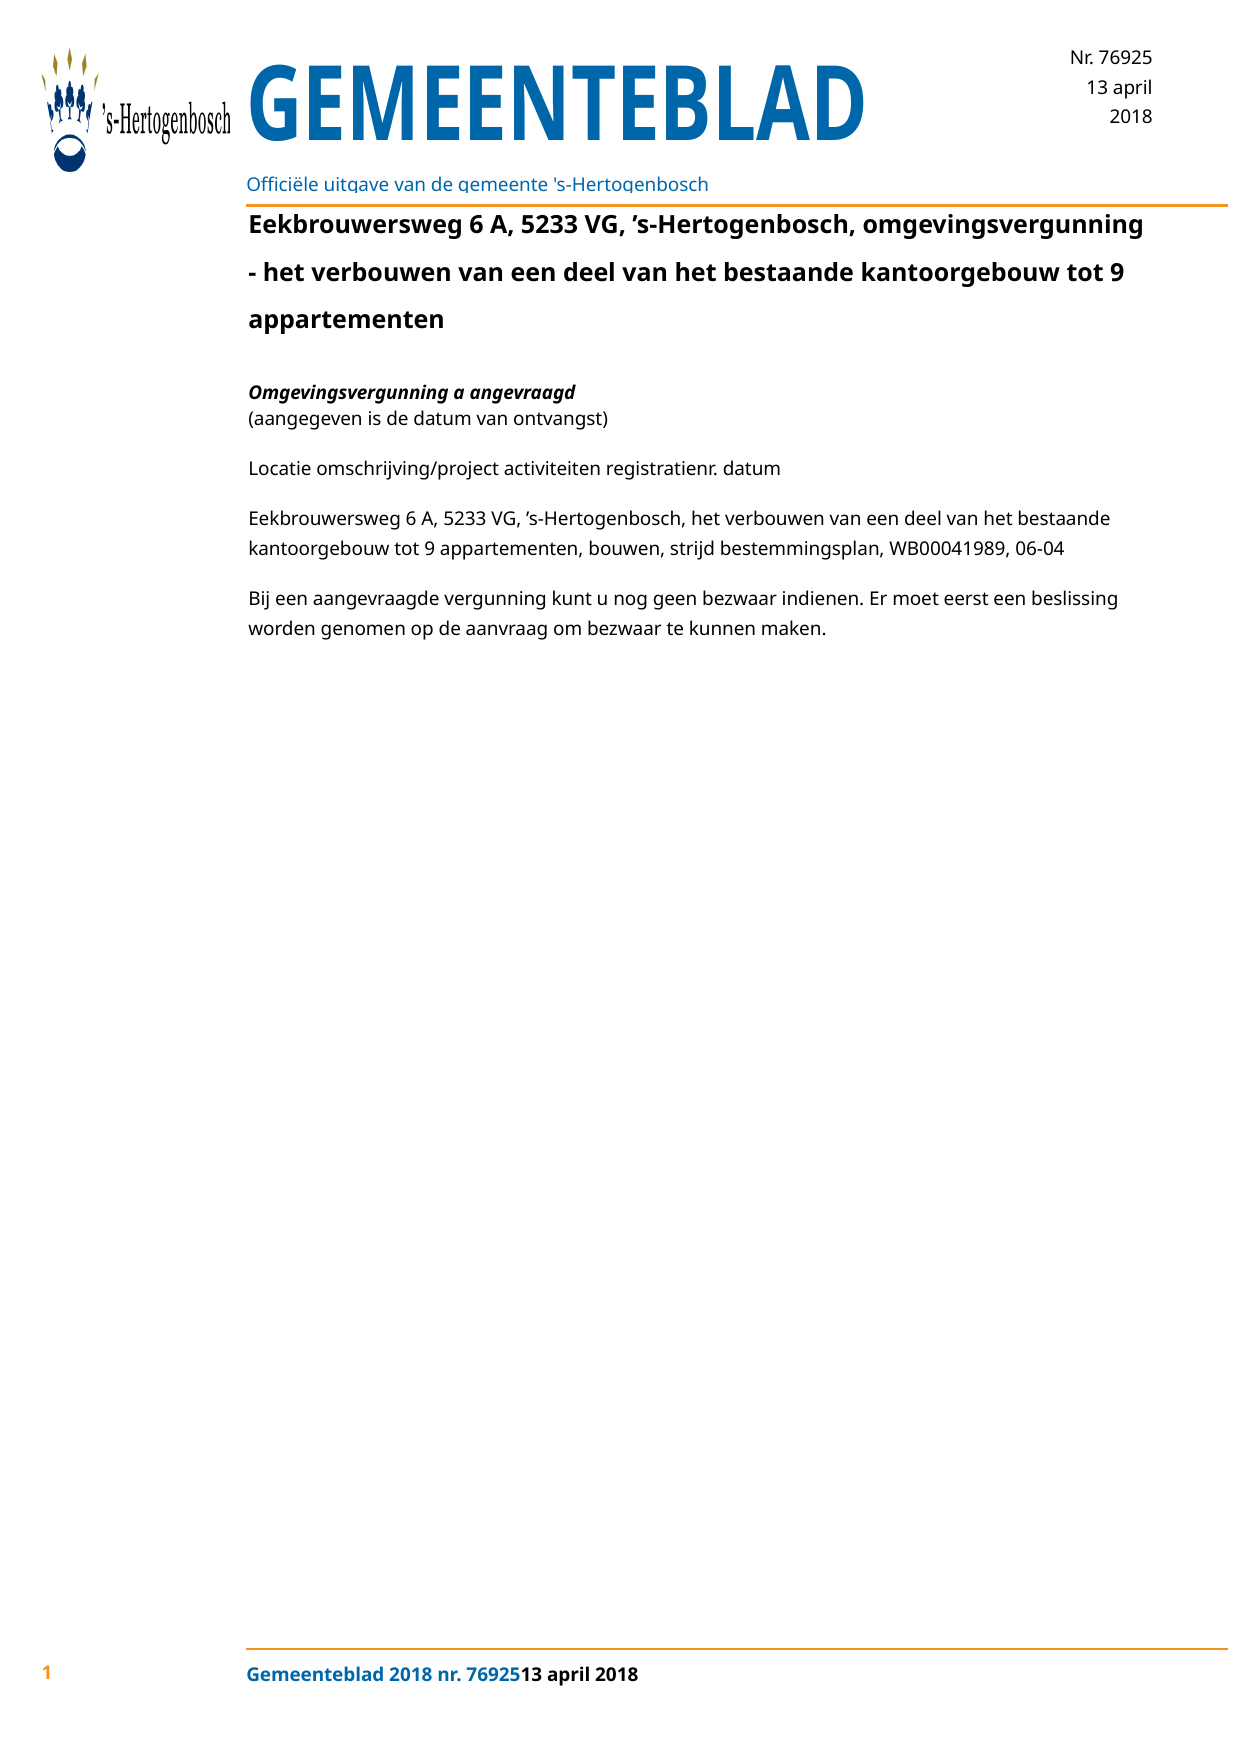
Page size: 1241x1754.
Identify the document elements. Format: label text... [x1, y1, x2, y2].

text (aangegeven is de datum van ontvangst) [248, 405, 1152, 431]
text Eekbrouwersweg 6 A, 5233 VG, ’s-Hertogenbosch, omgevingsvergunning - het verbouwen van een deel van het bestaande kantoorgebouw tot 9 appartementen [248, 207, 1152, 336]
text Eekbrouwersweg 6 A, 5233 VG, ’s-Hertogenbosch, het verbouwen van een deel van het bestaande kantoorgebouw tot 9 appartementen, bouwen, strijd bestemmingsplan, WB00041989, 06-04 [248, 506, 1152, 561]
text Locatie omschrijving/project activiteiten registratienr. datum [248, 455, 1152, 481]
text Omgevingsvergunning a angevraagd [248, 379, 1152, 405]
picture [41, 47, 231, 172]
text Bij een aangevraagde vergunning kunt u nog geen bezwaar indienen. Er moet eerst een beslissing worden genomen op de aanvraag om bezwaar te kunnen maken. [248, 586, 1152, 641]
